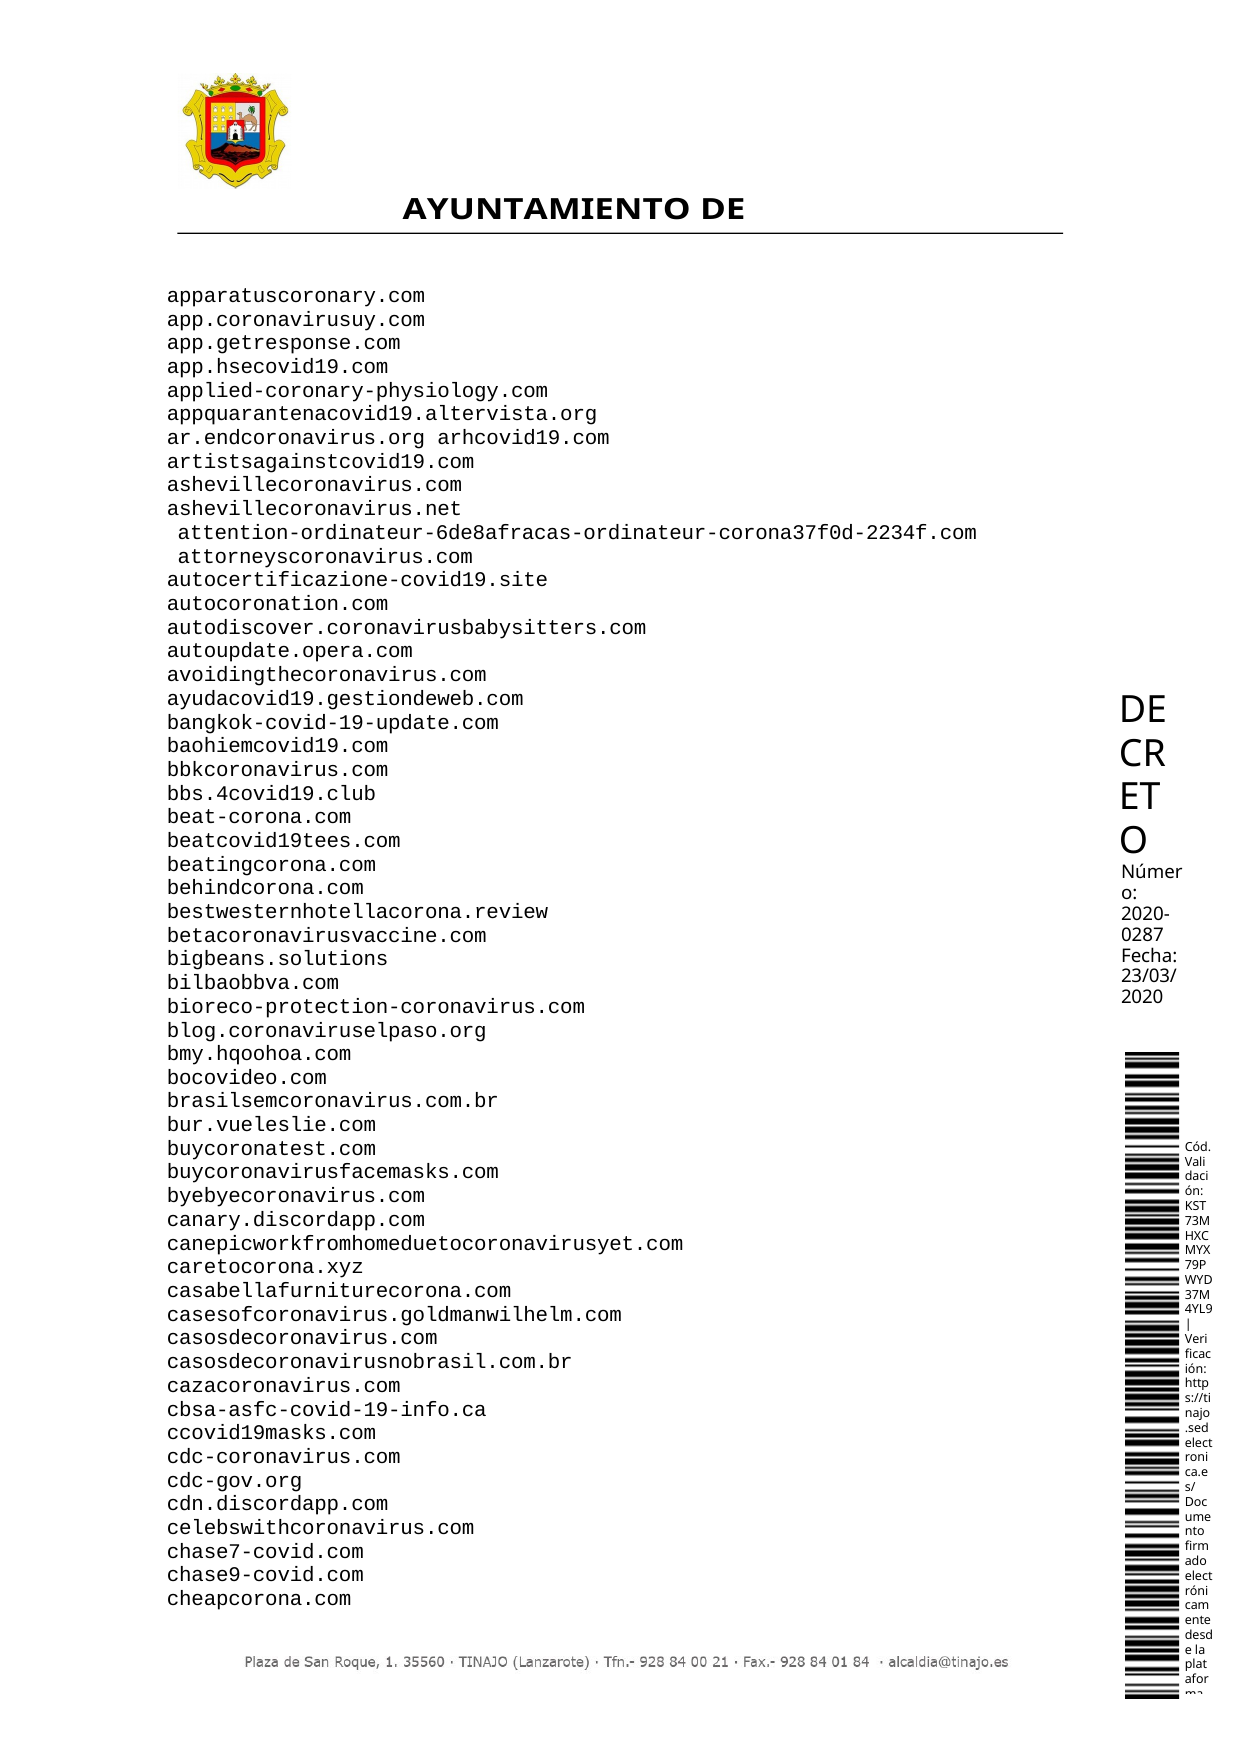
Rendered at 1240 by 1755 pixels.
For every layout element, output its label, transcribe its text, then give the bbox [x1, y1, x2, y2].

text apparatuscoronary.com app.coronavirusuy.com app.getresponse.com app.hsecovid19.com [167, 285, 465, 379]
text autocertificazione-covid19.site autocoronation.com autodiscover.coronavirusbabysitters.com autoupdate.opera.com avoidingthecoronavirus.com ayudacovid19.gestiondeweb.com [167, 569, 715, 711]
text bocovideo.com brasilsemcoronavirus.com.br bur.vueleslie.com buycoronatest.com buycoronavirusfacemasks.com byebyecoronavirus.com canary.discordapp.com [167, 1067, 515, 1232]
text bioreco-protection-coronavirus.com blog.coronaviruselpaso.org bmy.hqoohoa.com [167, 996, 602, 1067]
text [1182, 1137, 1213, 1694]
text [1117, 686, 1185, 1033]
text Cód. Validación: KST73MHXCMYX79PWYD37M4YL9 | Verificación: https://tinajo.sedelectronica.es/ Documento firmado electrónicamente desde la plataforma esPublico Gestiona | Página 8 de 38 [1184, 1140, 1213, 1694]
text celebswithcoronavirus.com chase7-covid.com [167, 1517, 490, 1564]
text applied-coronary-physiology.com appquarantenacovid19.altervista.org ar.endcoronavirus.org arhcovid19.com artistsagainstcovid19.com ashevillecoronavirus.com ashevillecoronavirus.net [167, 380, 610, 522]
text bangkok-covid-19-update.com baohiemcovid19.com bbkcoronavirus.com bbs.4covid19.club [167, 712, 602, 806]
text canepicworkfromhomeduetocoronavirusyet.com caretocorona.xyz casabellafurniturecorona.com casesofcoronavirus.goldmanwilhelm.com casosdecoronavirus.com casosdecoronavirusnobrasil.com.br cazacoronavirus.com [167, 1233, 715, 1398]
text DECRETO [1119, 688, 1185, 862]
text chase9-covid.com cheapcorona.com [167, 1564, 465, 1612]
text beat-corona.com beatcovid19tees.com beatingcorona.com behindcorona.com bestwesternhotellacorona.review betacoronavirusvaccine.com bigbeans.solutions bilbaobbva.com [167, 806, 565, 996]
text Número: 2020-0287 Fecha: 23/03/2020 [1121, 862, 1185, 1008]
text cbsa-asfc-covid-19-info.ca ccovid19masks.com [167, 1398, 602, 1446]
text cdc-coronavirus.com cdc-gov.org cdn.discordapp.com [167, 1446, 415, 1517]
text attention-ordinateur-6de8afracas-ordinateur-corona37f0d-2234f.com attorneyscoronavirus.com [177, 522, 1189, 569]
